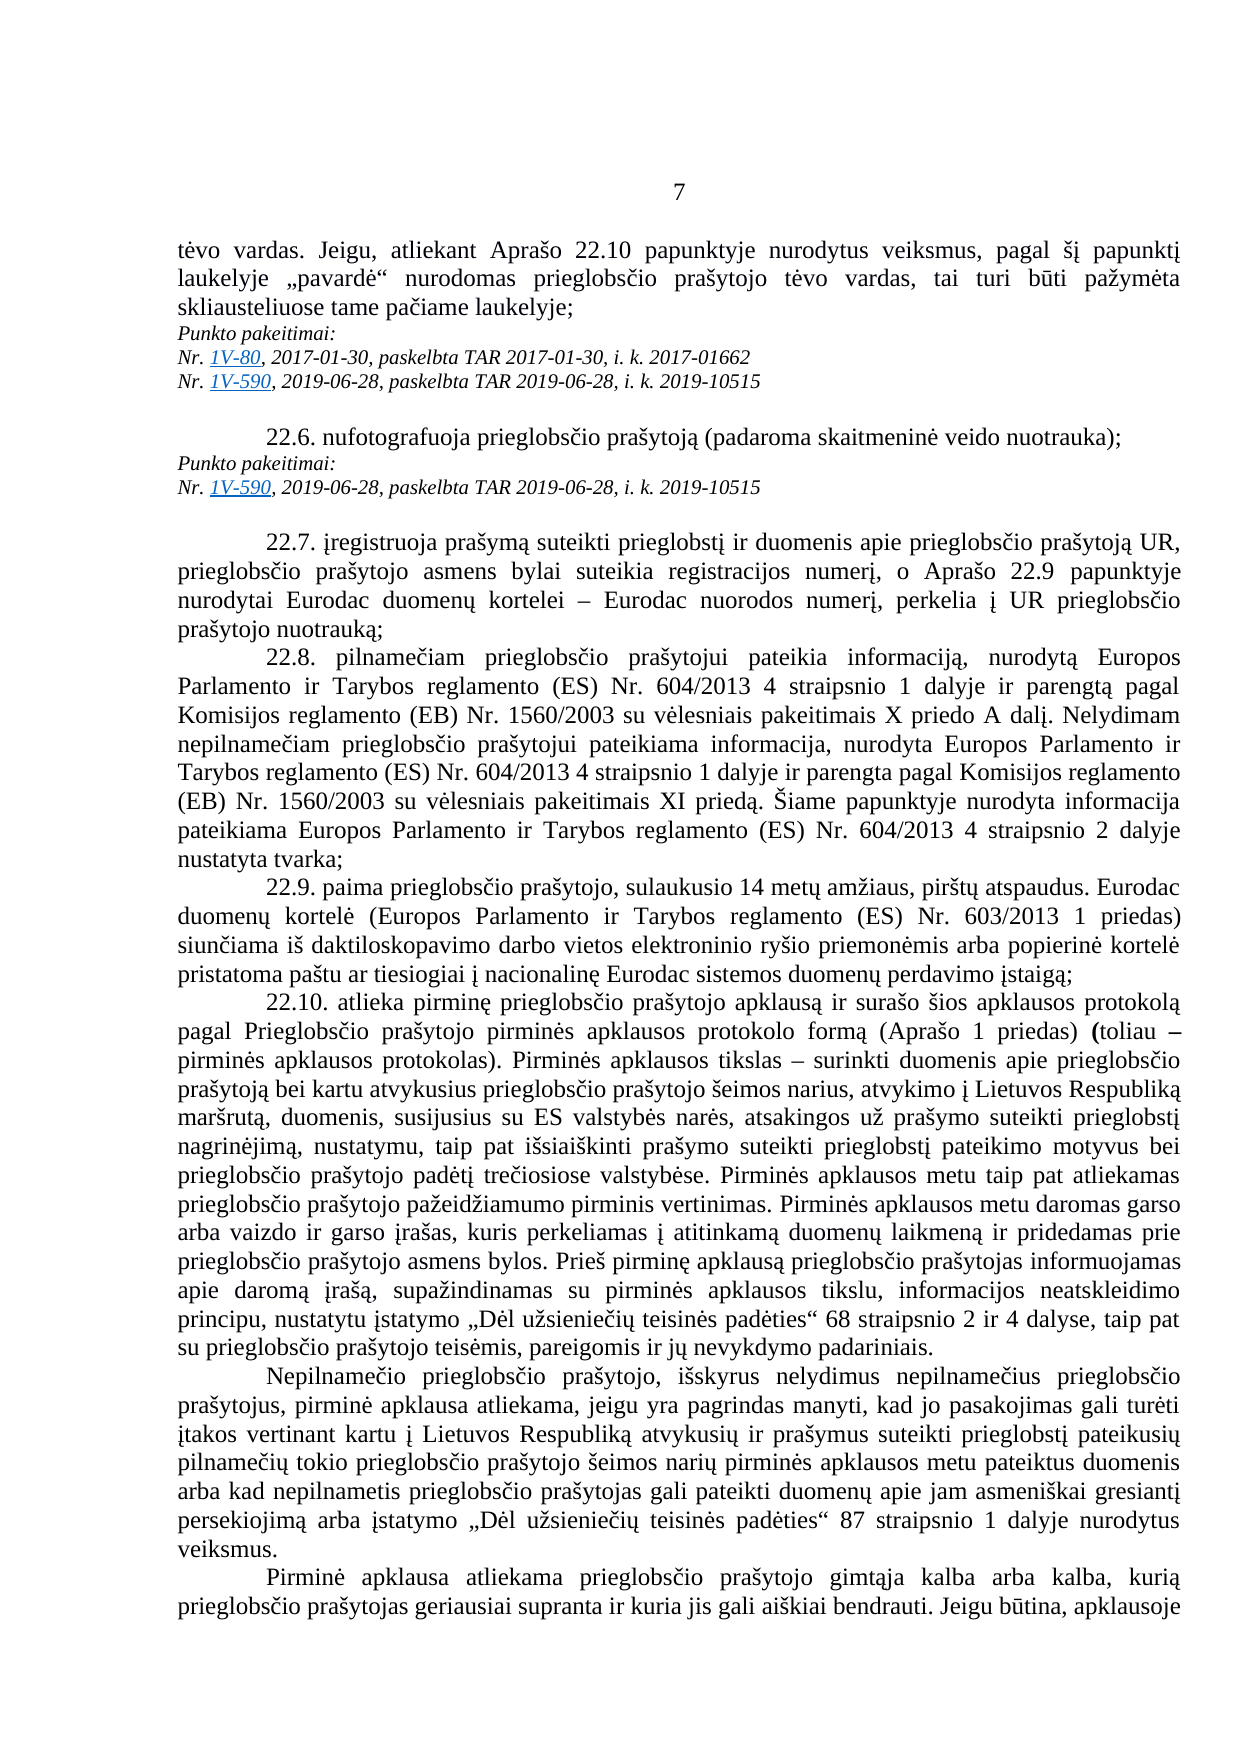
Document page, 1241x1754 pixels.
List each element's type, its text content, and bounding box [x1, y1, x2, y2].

text Nr. 1V-590, 2019-06-28, paskelbta TAR 2019-06-28, i. k. 2019-10515 [177, 475, 1181, 499]
text 22.8. pilnamečiam prieglobsčio prašytojui pateikia informaciją, nurodytą Europos Parlamento ir Tarybos reglamento (ES) Nr. 604/2013 4 straipsnio 1 dalyje ir parengtą pagal Komisijos reglamento (EB) Nr. 1560/2003 su vėlesniais pakeitimais X priedo A dalį. Nelydimam nepilnamečiam prieglobsčio prašytojui pateikiama informacija, nurodyta Europos Parlamento ir Tarybos reglamento (ES) Nr. 604/2013 4 straipsnio 1 dalyje ir parengta pagal Komisijos reglamento (EB) Nr. 1560/2003 su vėlesniais pakeitimais XI priedą. Šiame papunktyje nurodyta informacija pateikiama Europos Parlamento ir Tarybos reglamento (ES) Nr. 604/2013 4 straipsnio 2 dalyje nustatyta tvarka; [177, 642, 1181, 872]
text Punkto pakeitimai: [177, 321, 1181, 345]
text 22.6. nufotografuoja prieglobsčio prašytoją (padaroma skaitmeninė veido nuotrauka); [177, 422, 1181, 451]
text 22.10. atlieka pirminę prieglobsčio prašytojo apklausą ir surašo šios apklausos protokolą pagal Prieglobsčio prašytojo pirminės apklausos protokolo formą (Aprašo 1 priedas) (toliau – pirminės apklausos protokolas). Pirminės apklausos tikslas – surinkti duomenis apie prieglobsčio prašytoją bei kartu atvykusius prieglobsčio prašytojo šeimos narius, atvykimo į Lietuvos Respubliką maršrutą, duomenis, susijusius su ES valstybės narės, atsakingos už prašymo suteikti prieglobstį nagrinėjimą, nustatymu, taip pat išsiaiškinti prašymo suteikti prieglobstį pateikimo motyvus bei prieglobsčio prašytojo padėtį trečiosiose valstybėse. Pirminės apklausos metu taip pat atliekamas prieglobsčio prašytojo pažeidžiamumo pirminis vertinimas. Pirminės apklausos metu daromas garso arba vaizdo ir garso įrašas, kuris perkeliamas į atitinkamą duomenų laikmeną ir pridedamas prie prieglobsčio prašytojo asmens bylos. Prieš pirminę apklausą prieglobsčio prašytojas informuojamas apie daromą įrašą, supažindinamas su pirminės apklausos tikslu, informacijos neatskleidimo principu, nustatytu įstatymo „Dėl užsieniečių teisinės padėties“ 68 straipsnio 2 ir 4 dalyse, taip pat su prieglobsčio prašytojo teisėmis, pareigomis ir jų nevykdymo padariniais. [177, 987, 1181, 1361]
text Punkto pakeitimai: [177, 451, 1181, 475]
text Pirminė apklausa atliekama prieglobsčio prašytojo gimtąja kalba arba kalba, kurią prieglobsčio prašytojas geriausiai supranta ir kuria jis gali aiškiai bendrauti. Jeigu būtina, apklausoje [177, 1562, 1181, 1620]
text Nepilnamečio prieglobsčio prašytojo, išskyrus nelydimus nepilnamečius prieglobsčio prašytojus, pirminė apklausa atliekama, jeigu yra pagrindas manyti, kad jo pasakojimas gali turėti įtakos vertinant kartu į Lietuvos Respubliką atvykusių ir prašymus suteikti prieglobstį pateikusių pilnamečių tokio prieglobsčio prašytojo šeimos narių pirminės apklausos metu pateiktus duomenis arba kad nepilnametis prieglobsčio prašytojas gali pateikti duomenų apie jam asmeniškai gresiantį persekiojimą arba įstatymo „Dėl užsieniečių teisinės padėties“ 87 straipsnio 1 dalyje nurodytus veiksmus. [177, 1361, 1181, 1562]
text 22.9. paima prieglobsčio prašytojo, sulaukusio 14 metų amžiaus, pirštų atspaudus. Eurodac duomenų kortelė (Europos Parlamento ir Tarybos reglamento (ES) Nr. 603/2013 1 priedas) siunčiama iš daktiloskopavimo darbo vietos elektroninio ryšio priemonėmis arba popierinė kortelė pristatoma paštu ar tiesiogiai į nacionalinę Eurodac sistemos duomenų perdavimo įstaigą; [177, 872, 1181, 987]
text 22.7. įregistruoja prašymą suteikti prieglobstį ir duomenis apie prieglobsčio prašytoją UR, prieglobsčio prašytojo asmens bylai suteikia registracijos numerį, o Aprašo 22.9 papunktyje nurodytai Eurodac duomenų kortelei – Eurodac nuorodos numerį, perkelia į UR prieglobsčio prašytojo nuotrauką; [177, 527, 1181, 642]
text tėvo vardas. Jeigu, atliekant Aprašo 22.10 papunktyje nurodytus veiksmus, pagal šį papunktį laukelyje „pavardė“ nurodomas prieglobsčio prašytojo tėvo vardas, tai turi būti pažymėta skliausteliuose tame pačiame laukelyje; [177, 235, 1181, 321]
text Nr. 1V-590, 2019-06-28, paskelbta TAR 2019-06-28, i. k. 2019-10515 [177, 369, 1181, 393]
text Nr. 1V-80, 2017-01-30, paskelbta TAR 2017-01-30, i. k. 2017-01662 [177, 345, 1181, 369]
